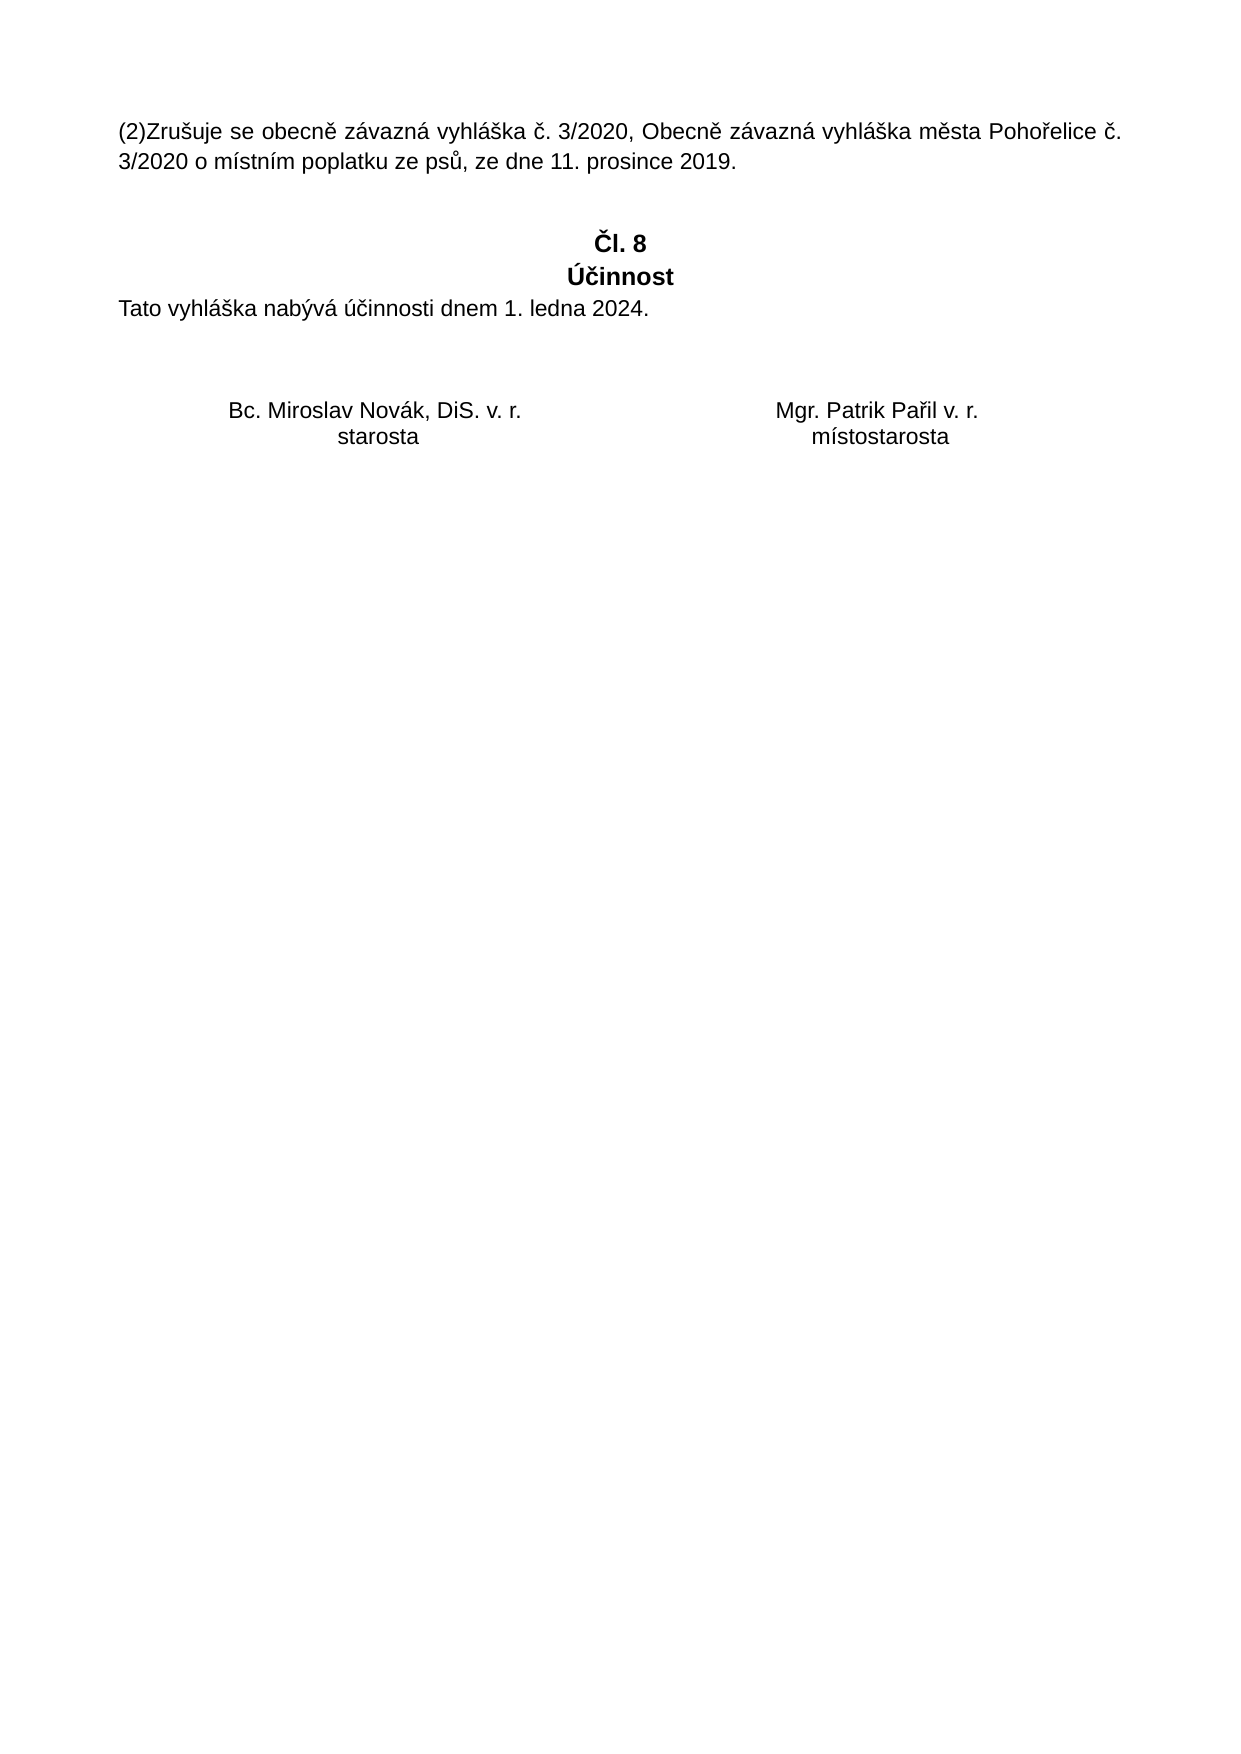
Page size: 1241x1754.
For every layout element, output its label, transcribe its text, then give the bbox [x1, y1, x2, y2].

table_header Mgr. Patrik Pařil v. r. místostarosta [626, 337, 1128, 455]
subtitle Čl. 8 Účinnost [118, 228, 1122, 290]
list Zrušuje se obecně závazná vyhláška č. 3/2020, Obecně závazná vyhláška města Pohořelice č. 3/2020 o místním poplatku ze psů, ze dne 11. prosince 2019. [118, 118, 1122, 175]
table_header Bc. Miroslav Novák, DiS. v. r. starosta [124, 337, 626, 455]
table_cell [124, 455, 626, 573]
text Tato vyhláška nabývá účinnosti dnem 1. ledna 2024. [118, 294, 1122, 321]
table_cell [626, 455, 1128, 573]
